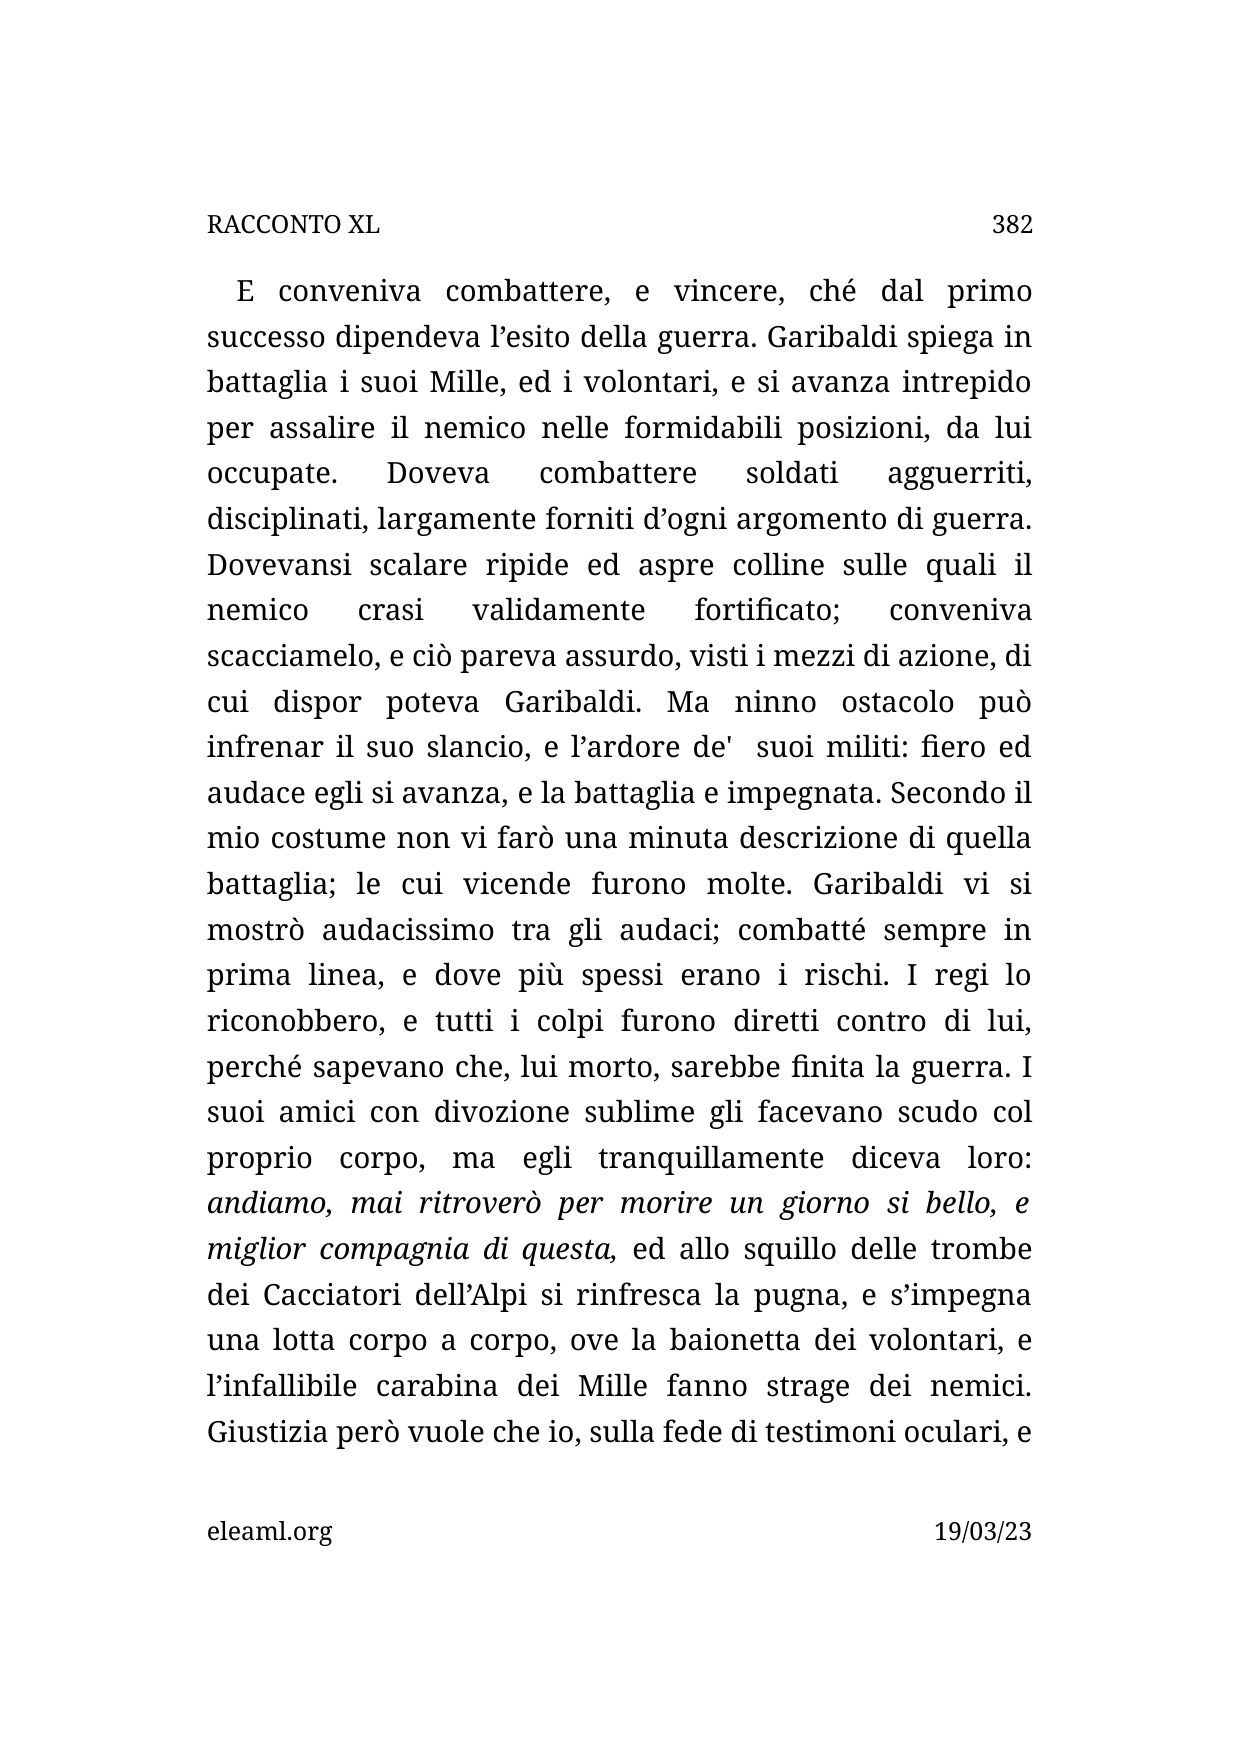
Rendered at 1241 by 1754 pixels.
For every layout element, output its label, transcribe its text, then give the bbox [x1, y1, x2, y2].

text E conveniva combattere, e vincere, ché dal primo successo dipendeva l’esito della guerra. Garibaldi spiega in battaglia i suoi Mille, ed i volontari, e si avanza intrepido per assalire il nemico nelle formidabili posizioni, da lui occupate. Doveva combattere soldati agguerriti, disciplinati, largamente forniti d’ogni argomento di guerra. Dovevansi scalare ripide ed aspre colline sulle quali il nemico crasi validamente fortificato; conveniva scacciamelo, e ciò pareva assurdo, visti i mezzi di azione, di cui dispor poteva Garibaldi. Ma ninno ostacolo può infrenar il suo slancio, e l’ardore de' suoi militi: fiero ed audace egli si avanza, e la battaglia e impegnata. Secondo il mio costume non vi farò una minuta descrizione di quella battaglia; le cui vicende furono molte. Garibaldi vi si mostrò audacissimo tra gli audaci; combatté sempre in prima linea, e dove più spessi erano i rischi. I regi lo riconobbero, e tutti i colpi furono diretti contro di lui, perché sapevano che, lui morto, sarebbe finita la guerra. I suoi amici con divozione sublime gli facevano scudo col proprio corpo, ma egli tranquillamente diceva loro: andiamo, mai ritroverò per morire un giorno si bello, e miglior compagnia di questa, ed allo squillo delle trombe dei Cacciatori dell’Alpi si rinfresca la pugna, e s’impegna una lotta corpo a corpo, ove la baionetta dei volontari, e l’infallibile carabina dei Mille fanno strage dei nemici. Giustizia però vuole che io, sulla fede di testimoni oculari, e [207, 270, 1033, 1451]
